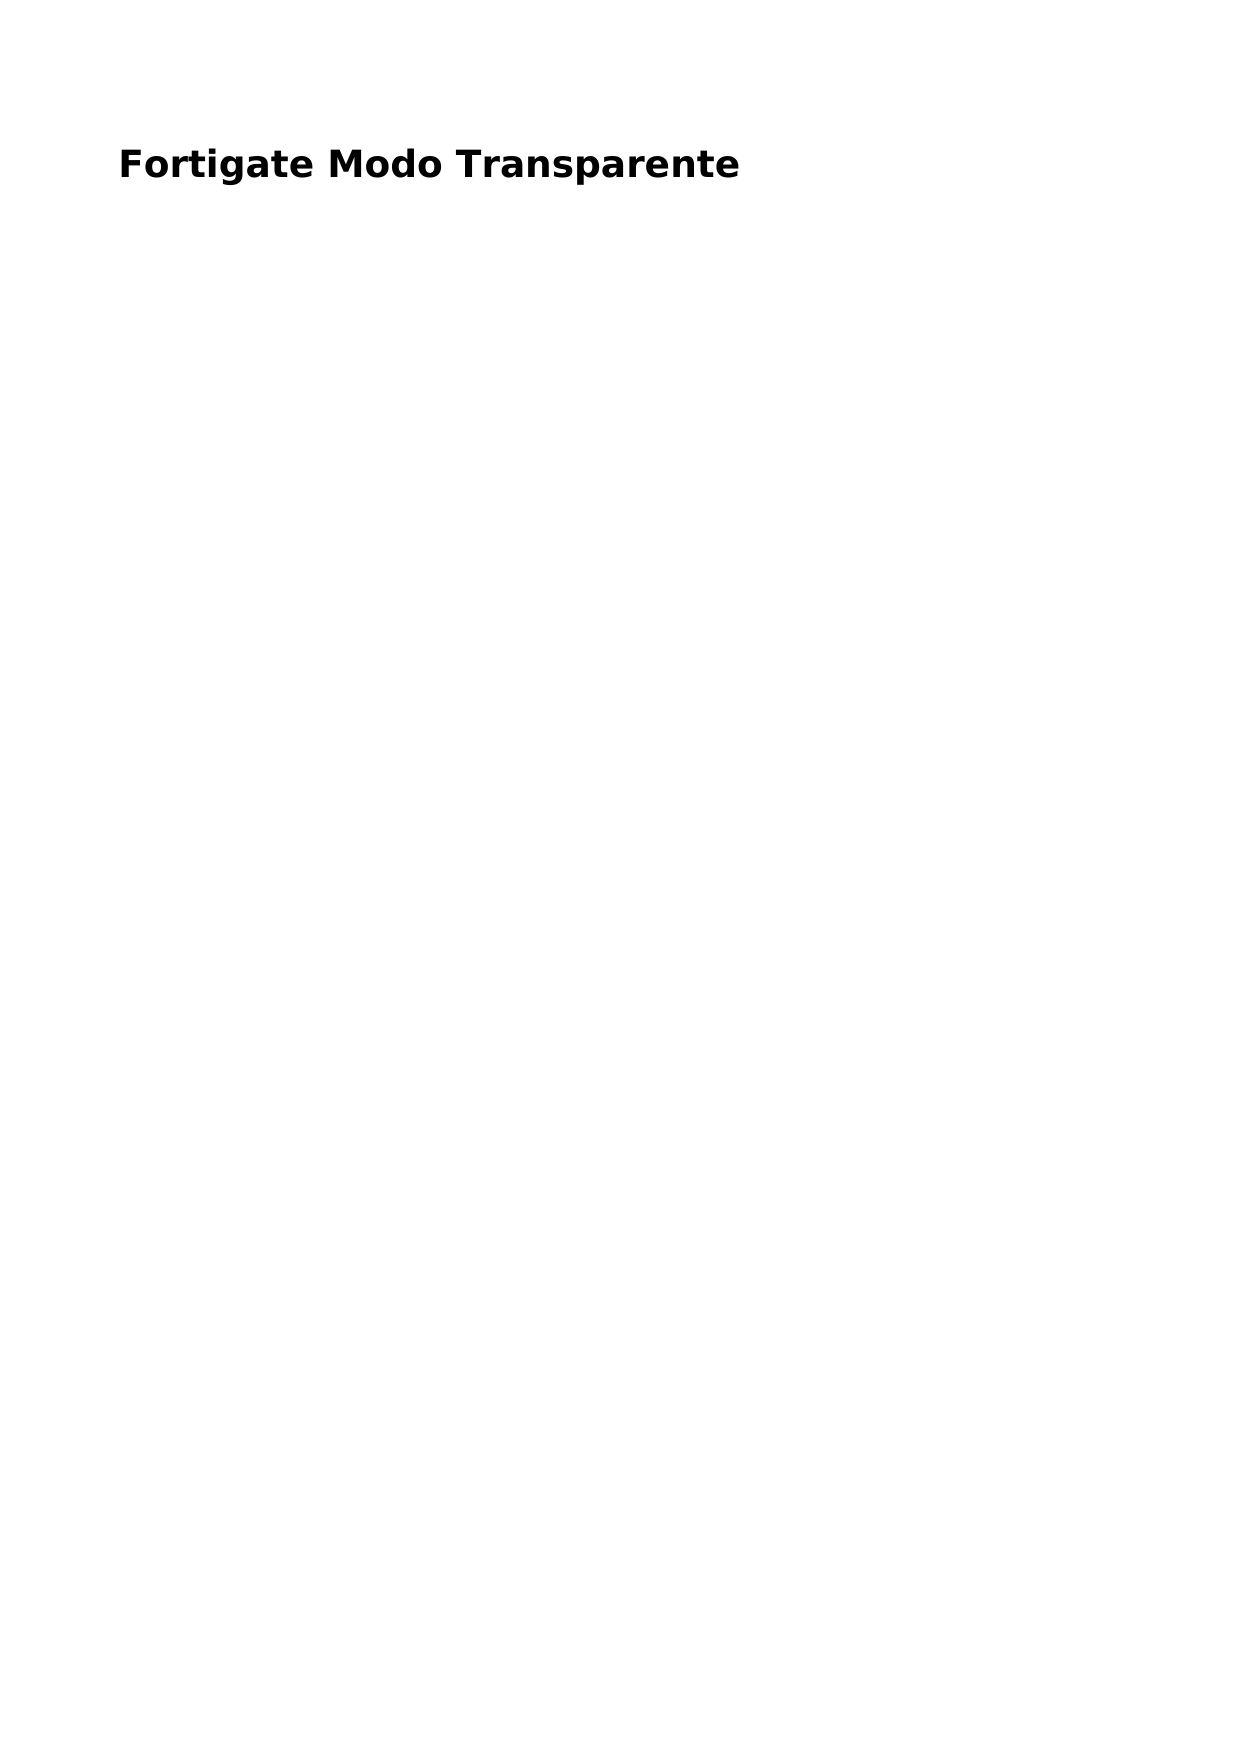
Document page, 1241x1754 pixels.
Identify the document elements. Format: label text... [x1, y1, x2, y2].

subtitle Fortigate Modo Transparente [118, 143, 1122, 187]
